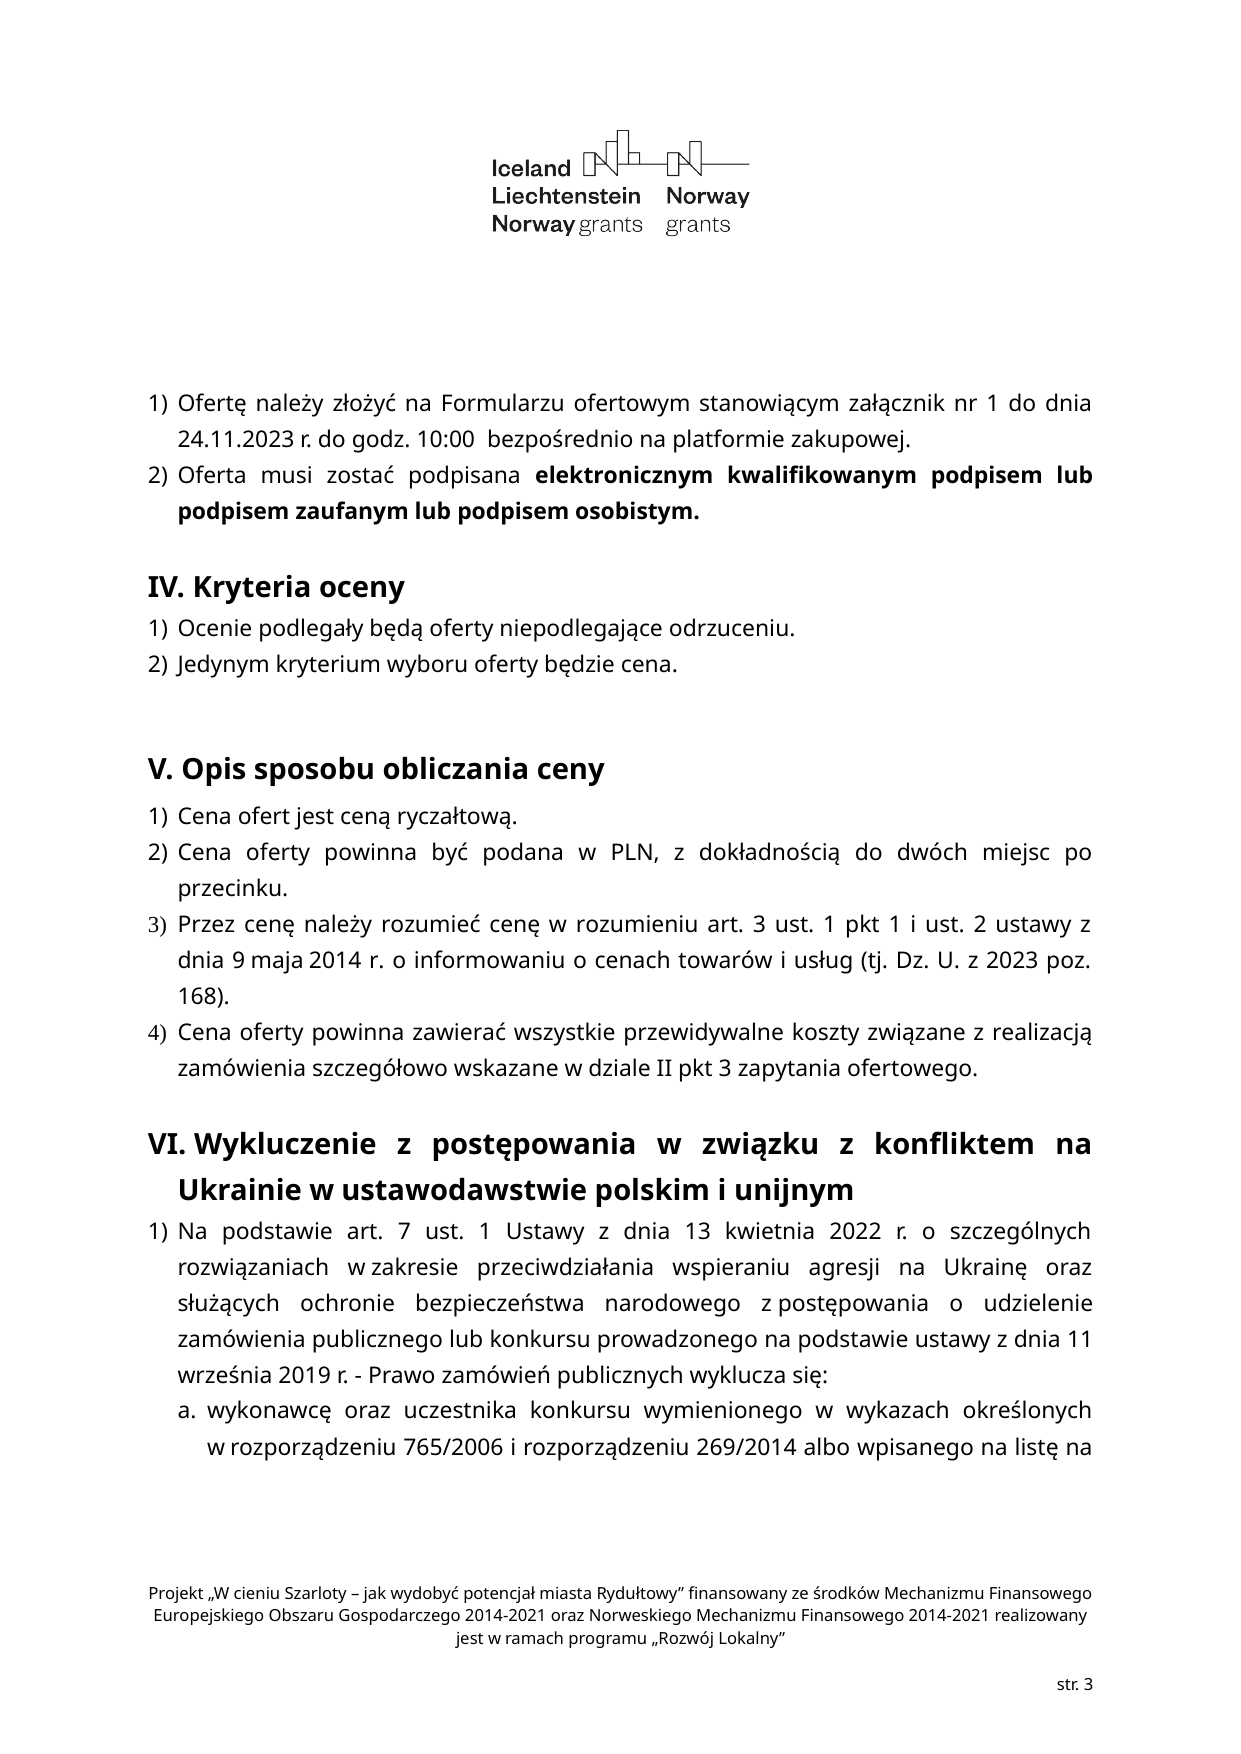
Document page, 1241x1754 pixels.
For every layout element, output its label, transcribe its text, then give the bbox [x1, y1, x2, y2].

list Przez cenę należy rozumieć cenę w rozumieniu art. 3 ust. 1 pkt 1 i ust. 2 ustawy z dnia 9 maja 2014 r. o informowaniu o cenach towarów i usług (tj. Dz. U. z 2023 poz. 168). [148, 908, 1093, 1011]
list Wykluczenie z postępowania w związku z konfliktem na Ukrainie w ustawodawstwie polskim i unijnym [148, 1123, 1093, 1209]
list Kryteria oceny [148, 567, 1093, 606]
list Opis sposobu obliczania ceny [148, 748, 1093, 788]
list Jedynym kryterium wyboru oferty będzie cena. [148, 648, 1093, 679]
list Ocenie podlegały będą oferty niepodlegające odrzuceniu. [148, 612, 1093, 643]
list Cena oferty powinna zawierać wszystkie przewidywalne koszty związane z realizacją zamówienia szczegółowo wskazane w dziale II pkt 3 zapytania ofertowego. [148, 1016, 1093, 1083]
list Cena oferty powinna być podana w PLN, z dokładnością do dwóch miejsc po przecinku. [148, 836, 1093, 903]
list wykonawcę oraz uczestnika konkursu wymienionego w wykazach określonych w rozporządzeniu 765/2006 i rozporządzeniu 269/2014 albo wpisanego na listę na [177, 1394, 1093, 1462]
list Cena ofert jest ceną ryczałtową. [148, 800, 1093, 831]
list Na podstawie art. 7 ust. 1 Ustawy z dnia 13 kwietnia 2022 r. o szczególnych rozwiązaniach w zakresie przeciwdziałania wspieraniu agresji na Ukrainę oraz służących ochronie bezpieczeństwa narodowego z postępowania o udzielenie zamówienia publicznego lub konkursu prowadzonego na podstawie ustawy z dnia 11 września 2019 r. - Prawo zamówień publicznych wyklucza się: [148, 1215, 1093, 1390]
list Oferta musi zostać podpisana elektronicznym kwalifikowanym podpisem lub podpisem zaufanym lub podpisem osobistym. [148, 459, 1093, 526]
list Ofertę należy złożyć na Formularzu ofertowym stanowiącym załącznik nr 1 do dnia 24.11.2023 r. do godz. 10:00 bezpośrednio na platformie zakupowej. [148, 387, 1093, 454]
